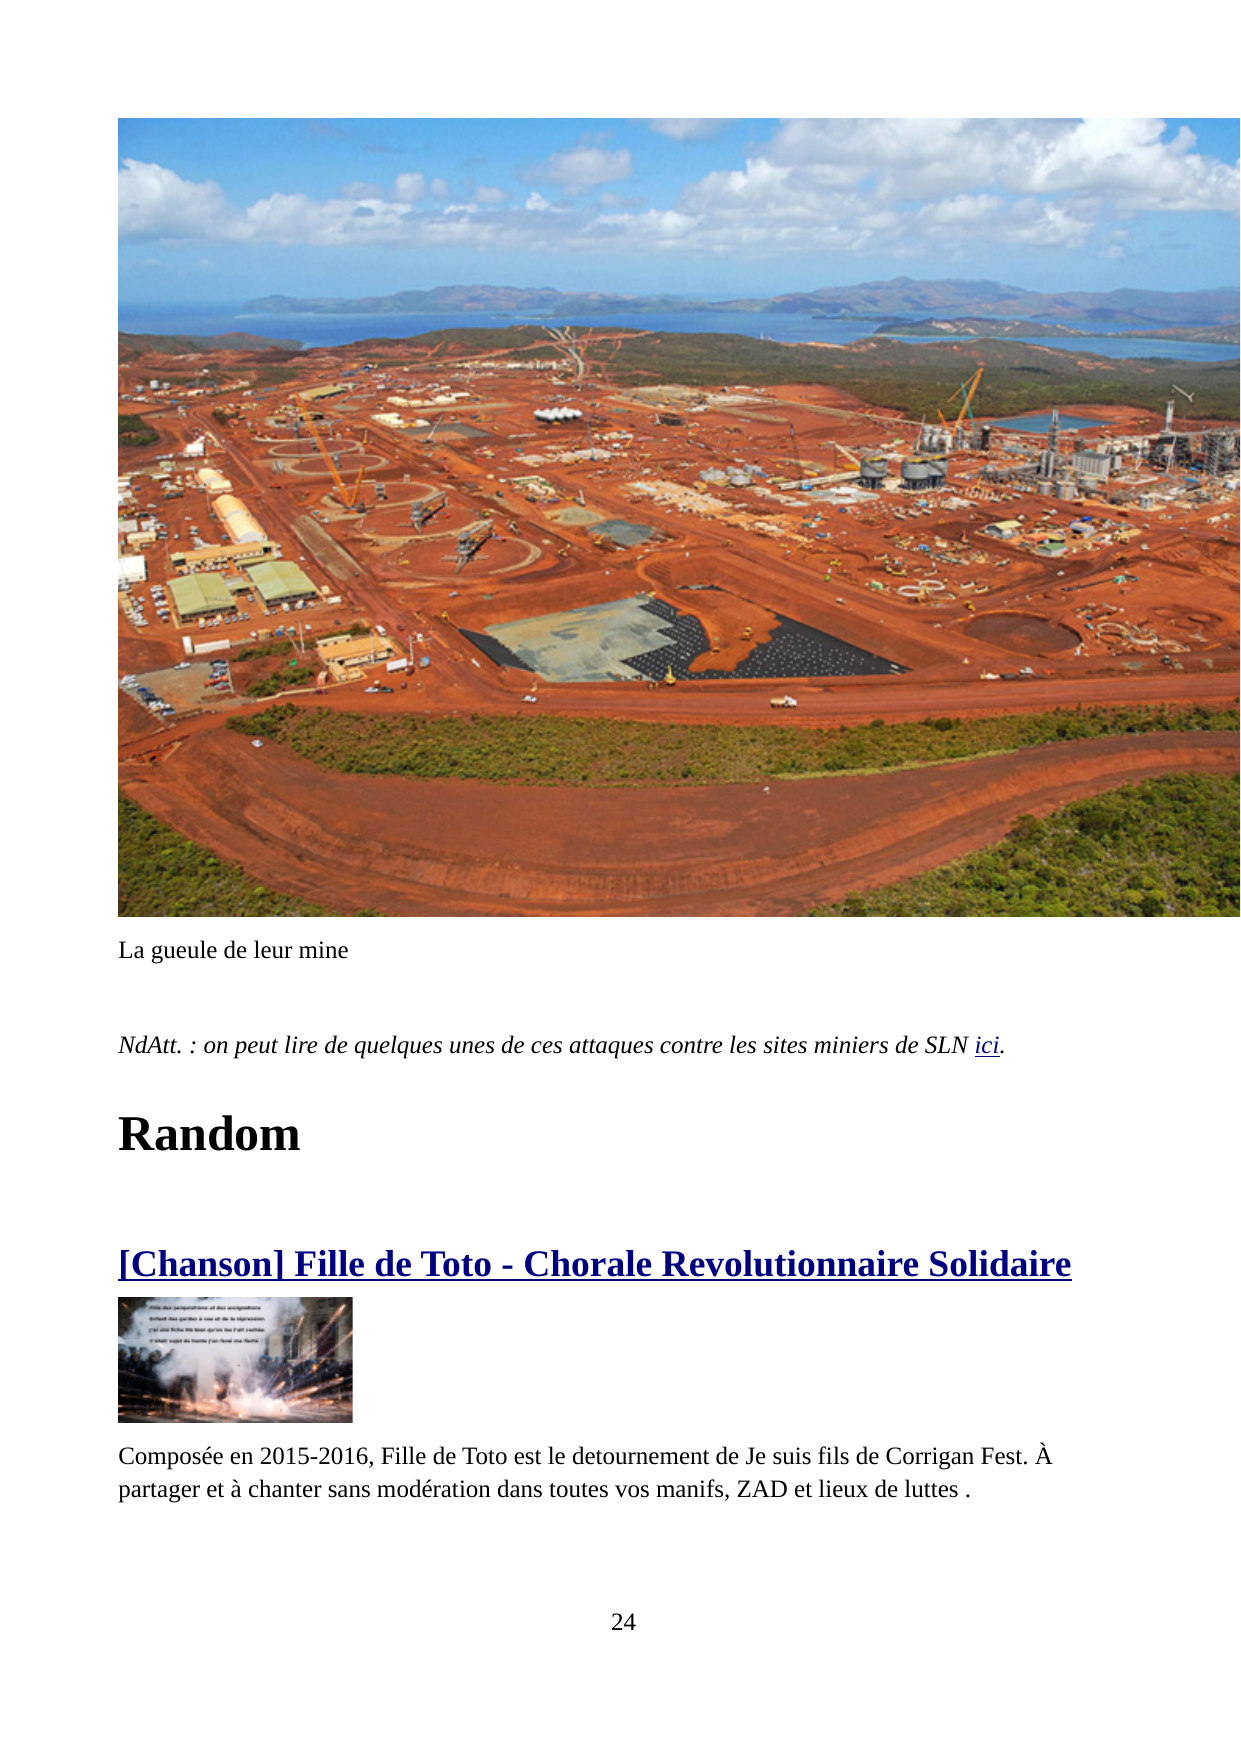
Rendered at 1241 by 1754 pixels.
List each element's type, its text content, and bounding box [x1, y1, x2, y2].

subtitle Random [118, 1103, 1122, 1161]
text Composée en 2015-2016, Fille de Toto est le detournement de Je suis fils de Corrigan Fest. À partager et à chanter sans modération dans toutes vos manifs, ZAD et lieux de luttes . [118, 1441, 1122, 1503]
subtitle [Chanson] Fille de Toto - Chorale Revolutionnaire Solidaire [118, 1242, 1122, 1285]
picture [118, 1297, 353, 1423]
picture [118, 118, 1241, 917]
text NdAtt. : on peut lire de quelques unes de ces attaques contre les sites miniers de SLN ici. [118, 1031, 1122, 1059]
text La gueule de leur mine [118, 935, 1122, 964]
